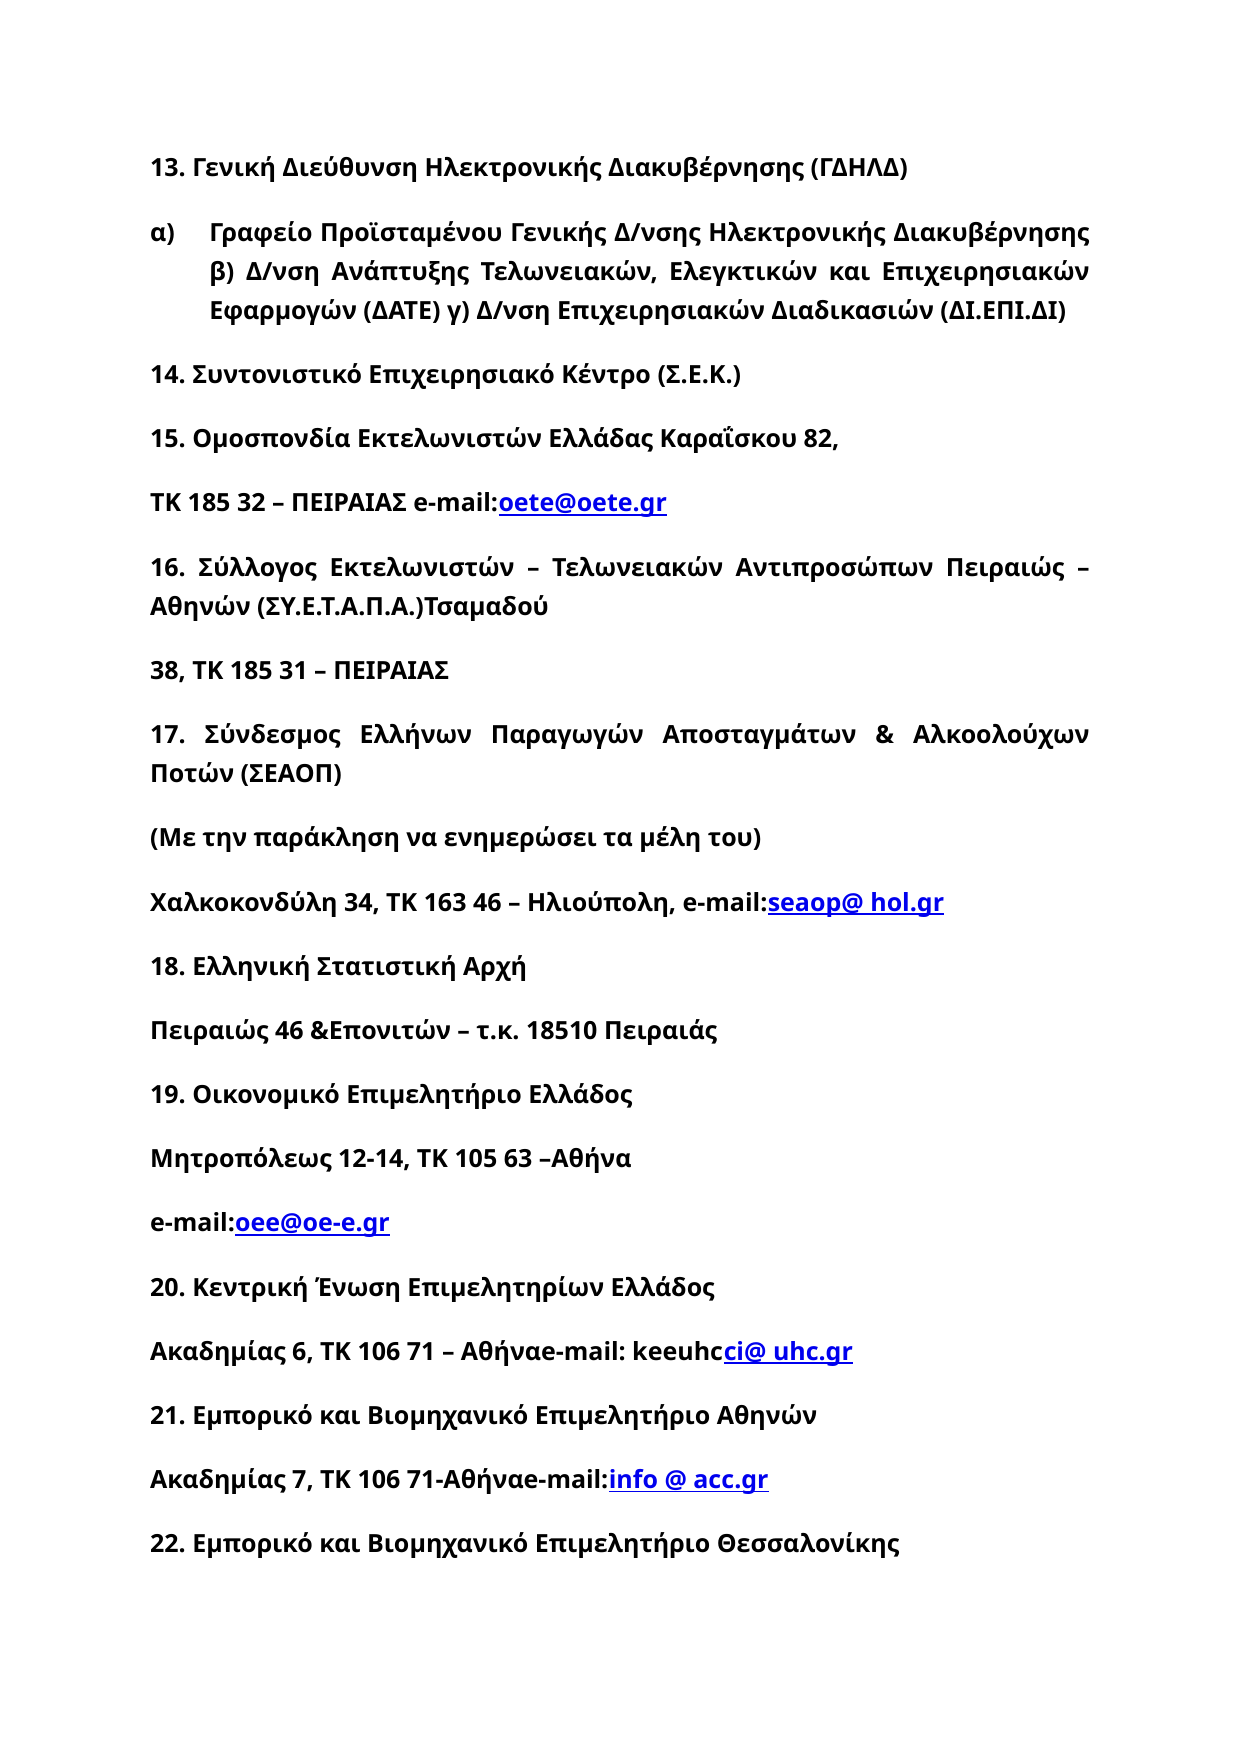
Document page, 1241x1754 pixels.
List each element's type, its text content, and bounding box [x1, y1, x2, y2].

text 14. Συντονιστικό Επιχειρησιακό Κέντρο (Σ.Ε.Κ.) [150, 357, 1090, 391]
text 20. Κεντρική Ένωση Επιμελητηρίων Ελλάδος [150, 1269, 1090, 1303]
text ΤΚ 185 32 – ΠΕΙΡΑΙΑΣ e-mail:oete@oete.gr [150, 485, 1090, 519]
text e-mail:oee@oe-e.gr [150, 1205, 1090, 1239]
text 18. Ελληνική Στατιστική Αρχή [150, 948, 1090, 982]
text Πειραιώς 46 &Επονιτών – τ.κ. 18510 Πειραιάς [150, 1012, 1090, 1047]
text (Με την παράκληση να ενημερώσει τα μέλη του) [150, 820, 1090, 854]
text 38, ΤΚ 185 31 – ΠΕΙΡΑΙΑΣ [150, 652, 1090, 687]
text Μητροπόλεως 12-14, ΤΚ 105 63 –Αθήνα [150, 1141, 1090, 1175]
text 15. Ομοσπονδία Εκτελωνιστών Ελλάδας Καραΐσκου 82, [150, 421, 1090, 455]
text 16. Σύλλογος Εκτελωνιστών – Τελωνειακών Αντιπροσώπων Πειραιώς – Αθηνών (ΣΥ.Ε.Τ.Α.Π.Α.)Τσαμαδού [150, 549, 1090, 622]
text Χαλκοκονδύλη 34, ΤΚ 163 46 – Ηλιούπολη, e-mail:seaop@ hol.gr [150, 884, 1090, 918]
list α) Γραφείο Προϊσταμένου Γενικής Δ/νσης Ηλεκτρονικής Διακυβέρνησης β) Δ/νση Ανάπτυξης Τελωνειακών, Ελεγκτικών και Επιχειρησιακών Εφαρμογών (ΔΑΤΕ) γ) Δ/νση Επιχειρησιακών Διαδικασιών (ΔΙ.ΕΠΙ.ΔΙ) [150, 214, 1090, 327]
text Ακαδημίας 6, TK 106 71 – Αθήναe-mail: keeuhcci@ uhc.gr [150, 1333, 1090, 1367]
text 13. Γενική Διεύθυνση Ηλεκτρονικής Διακυβέρνησης (ΓΔΗΛΔ) [150, 150, 1090, 184]
text 21. Εμπορικό και Βιομηχανικό Επιμελητήριο Αθηνών [150, 1397, 1090, 1432]
text 17. Σύνδεσμος Ελλήνων Παραγωγών Αποσταγμάτων & Αλκοολούχων Ποτών (ΣΕΑΟΠ) [150, 717, 1090, 790]
text Ακαδημίας 7, ΤΚ 106 71-Αθήναe-mail:info @ acc.gr [150, 1462, 1090, 1496]
text 22. Εμπορικό και Βιομηχανικό Επιμελητήριο Θεσσαλονίκης [150, 1526, 1090, 1560]
text 19. Οικονομικό Επιμελητήριο Ελλάδος [150, 1077, 1090, 1111]
